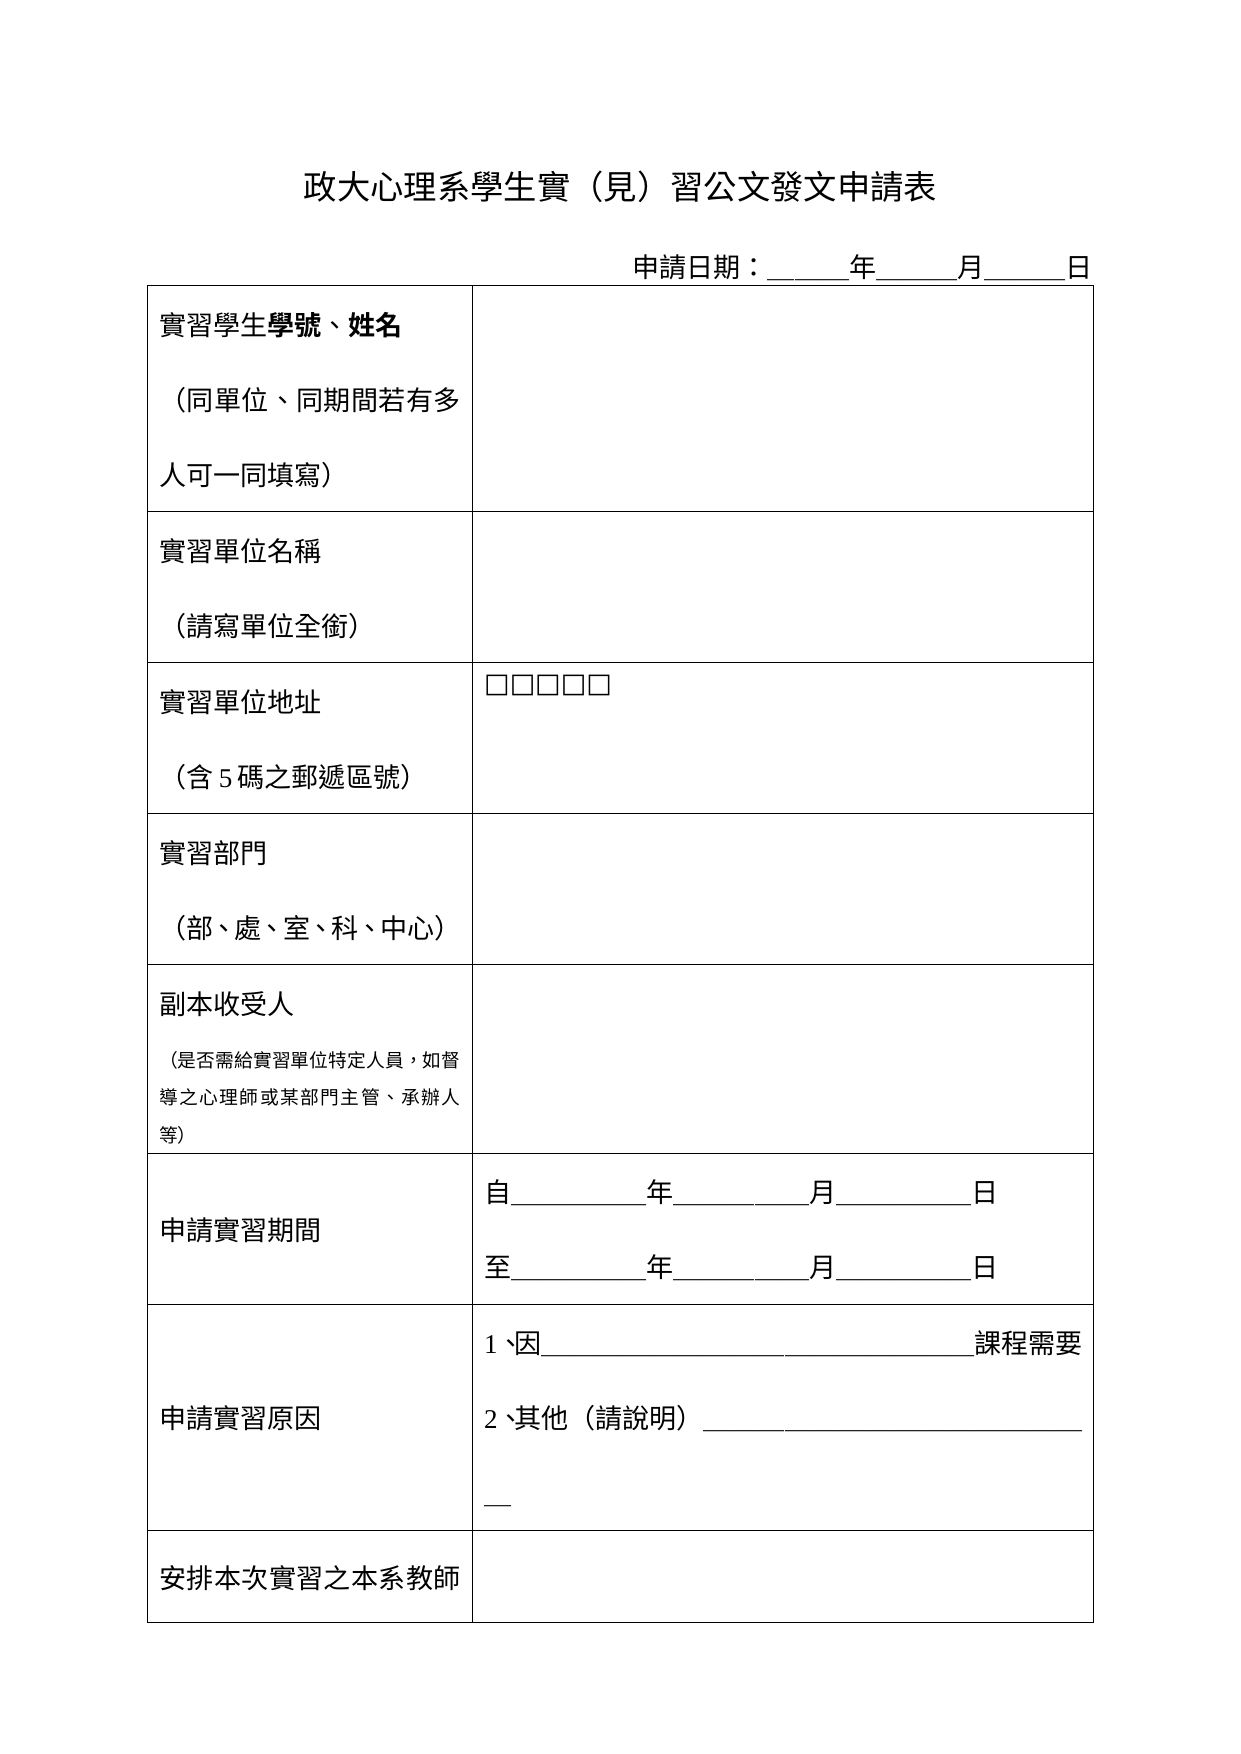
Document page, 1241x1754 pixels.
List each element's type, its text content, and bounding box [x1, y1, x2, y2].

table_cell 申請實習原因 [148, 1305, 472, 1530]
table_cell 1、因＿＿＿＿＿＿＿＿＿＿＿＿＿＿＿＿課程需要 2、其他（請說明）＿＿＿＿＿＿＿＿＿＿＿＿＿＿＿ [473, 1305, 1093, 1530]
table_cell 自＿＿＿＿＿年＿＿＿＿＿月＿＿＿＿＿日 至＿＿＿＿＿年＿＿＿＿＿月＿＿＿＿＿日 [473, 1154, 1093, 1304]
table_cell 安排本次實習之本系教師 [148, 1531, 472, 1622]
table_header [473, 286, 1093, 511]
table_cell 實習部門 （部、處、室、科、中心） [148, 814, 472, 964]
table_header 實習學生學號、姓名 （同單位、同期間若有多人可一同填寫） [148, 286, 472, 511]
table_cell [473, 512, 1093, 662]
table_cell 申請實習期間 [148, 1154, 472, 1304]
table_cell 副本收受人 （是否需給實習單位特定人員，如督導之心理師或某部門主管、承辦人等） [148, 965, 472, 1153]
text 政大心理系學生實（見）習公文發文申請表 [148, 161, 1092, 209]
table_cell [473, 814, 1093, 964]
table_cell □□□□□ [473, 663, 1093, 813]
table_cell 實習單位地址 （含5碼之郵遞區號） [148, 663, 472, 813]
text 申請日期：＿＿＿年＿＿＿月＿＿＿日 [148, 246, 1092, 285]
table_cell 實習單位名稱 （請寫單位全銜） [148, 512, 472, 662]
table_cell [473, 1531, 1093, 1622]
table_cell [473, 965, 1093, 1153]
